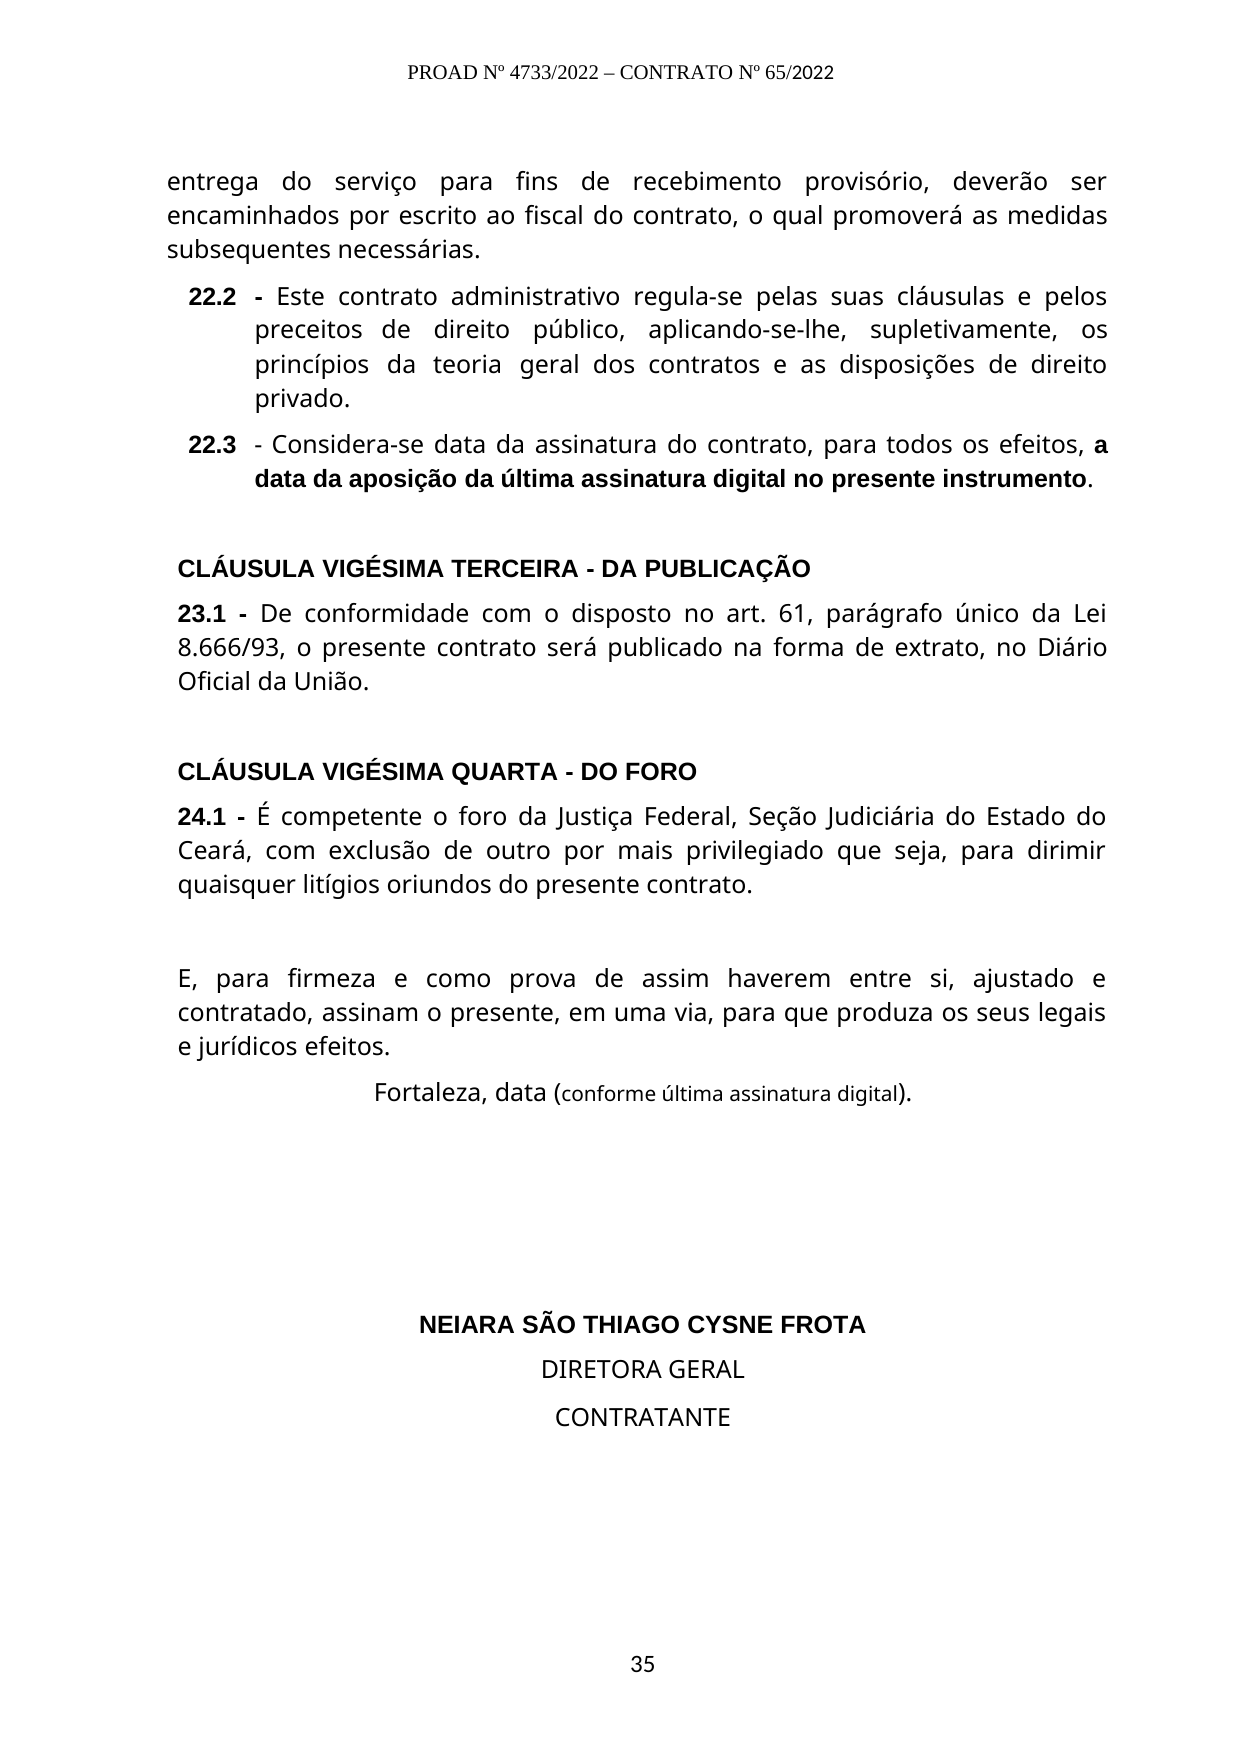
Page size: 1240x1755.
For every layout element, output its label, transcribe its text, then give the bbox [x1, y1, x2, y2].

subtitle NEIARA SÃO THIAGO CYSNE FROTA [177, 1310, 1108, 1339]
text 24.1 - É competente o foro da Justiça Federal, Seção Judiciária do Estado do Ceará, com exclusão de outro por mais privilegiado que seja, para dirimir quaisquer litígios oriundos do presente contrato. [177, 799, 1107, 901]
text 23.1 - De conformidade com o disposto no art. 61, parágrafo único da Lei 8.666/93, o presente contrato será publicado na forma de extrato, no Diário Oficial da União. [177, 596, 1108, 698]
list - Considera-se data da assinatura do contrato, para todos os efeitos, a data da aposição da última assinatura digital no presente instrumento. [188, 427, 1108, 495]
text Fortaleza, data (conforme última assinatura digital). [177, 1075, 1108, 1109]
text DIRETORA GERAL CONTRATANTE [508, 1352, 778, 1434]
subtitle CLÁUSULA VIGÉSIMA QUARTA - DO FORO [177, 757, 1119, 786]
text entrega do serviço para fins de recebimento provisório, deverão ser encaminhados por escrito ao fiscal do contrato, o qual promoverá as medidas subsequentes necessárias. [167, 163, 1108, 266]
subtitle CLÁUSULA VIGÉSIMA TERCEIRA - DA PUBLICAÇÃO [177, 554, 1119, 583]
text E, para firmeza e como prova de assim haverem entre si, ajustado e contratado, assinam o presente, em uma via, para que produza os seus legais e jurídicos efeitos. [177, 960, 1108, 1062]
list - Este contrato administrativo regula-se pelas suas cláusulas e pelos preceitos de direito público, aplicando-se-lhe, supletivamente, os princípios da teoria geral dos contratos e as disposições de direito privado. [188, 278, 1108, 414]
